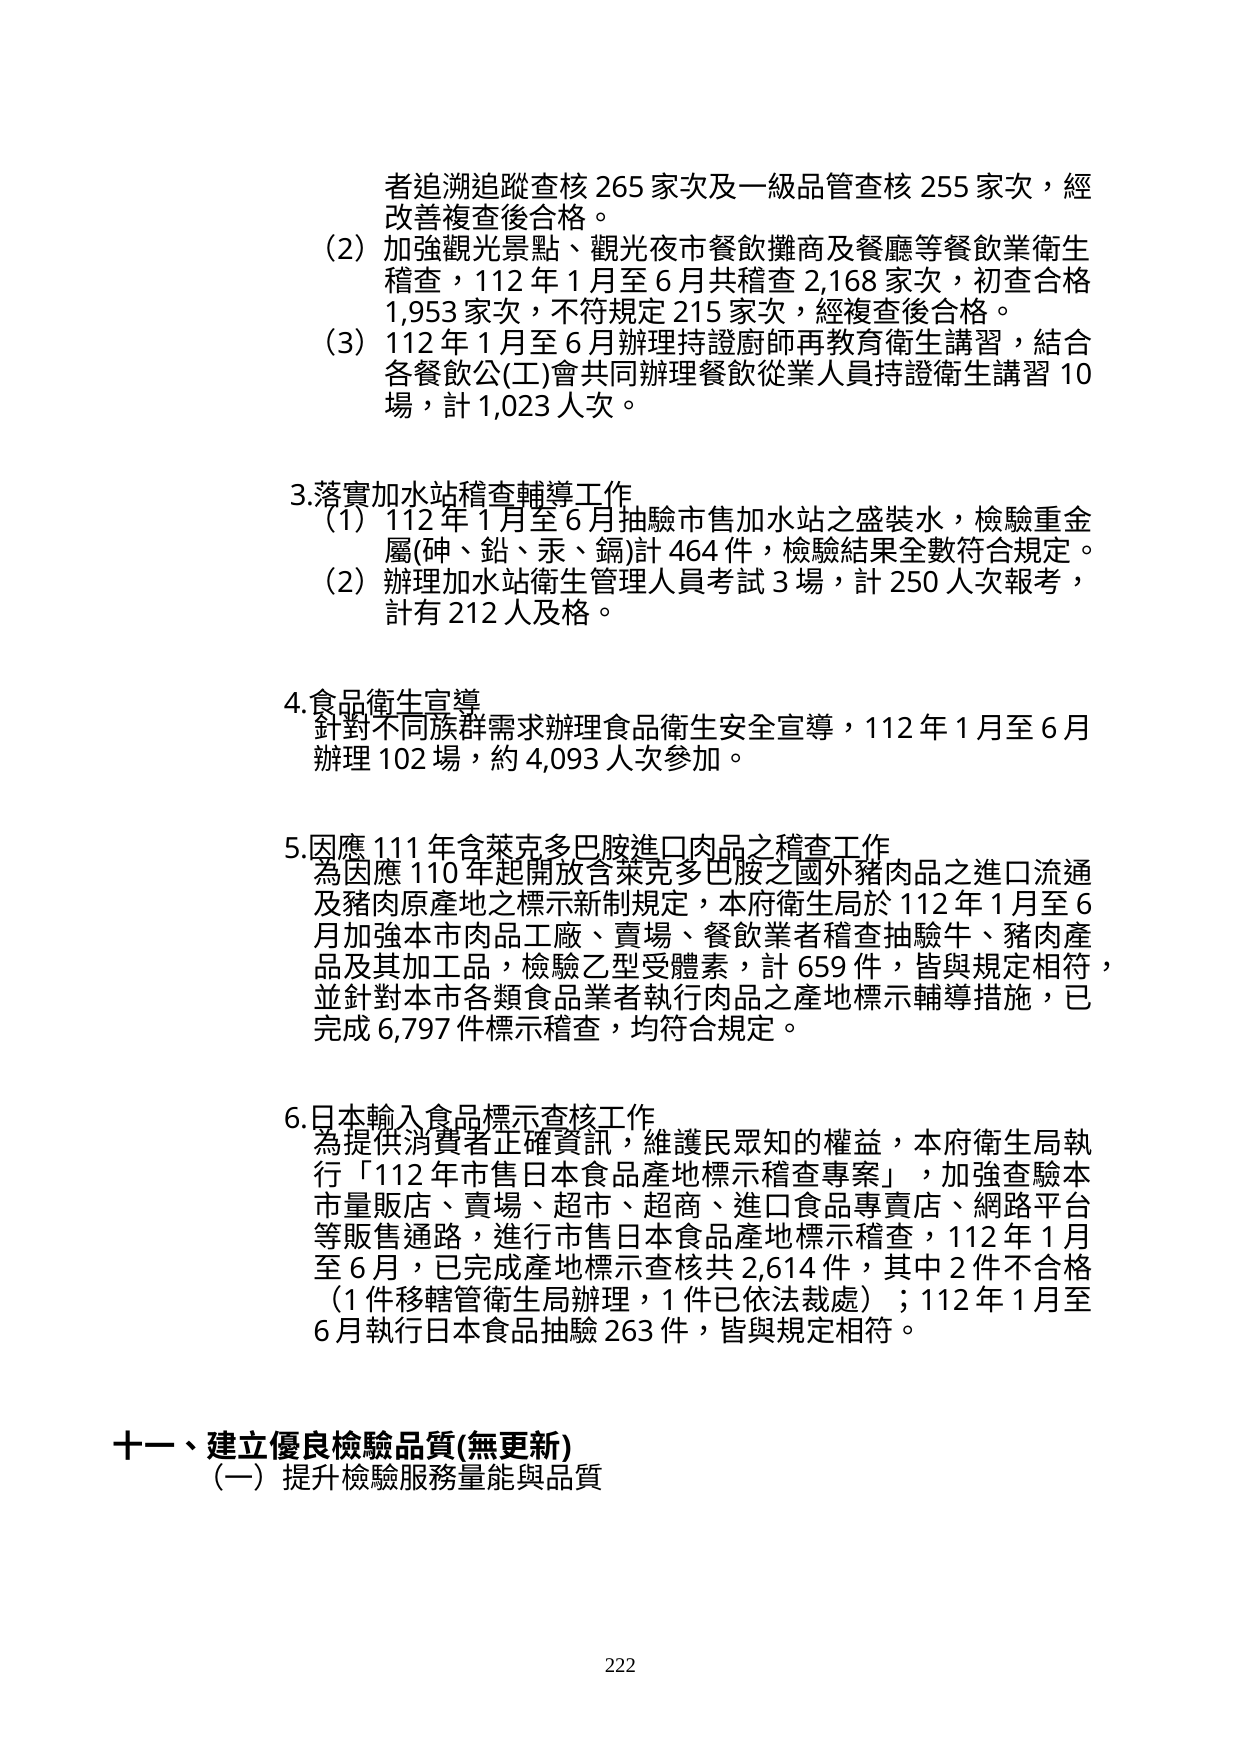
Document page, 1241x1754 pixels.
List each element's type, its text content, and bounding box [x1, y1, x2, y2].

text 6.日本輸入食品標示查核工作 [283, 1046, 1092, 1129]
text 4.食品衛生宣導 [283, 630, 1092, 713]
text （一）提升檢驗服務量能與品質 [195, 1464, 1092, 1495]
text 為提供消費者正確資訊，維護民眾知的權益，本府衛生局執行「112年市售日本食品產地標示稽查專案」，加強查驗本市量販店、賣場、超市、超商、進口食品專賣店、網路平台等販售通路，進行市售日本食品產地標示稽查，112年1月至6月，已完成產地標示查核共2,614件，其中2件不合格（1件移轄管衛生局辦理，1件已依法裁處）；112年1月至6月執行日本食品抽驗263件，皆與規定相符。 [313, 1129, 1092, 1348]
text （2）辦理加水站衛生管理人員考試3場，計250人次報考，計有212人及格。 [307, 568, 1092, 630]
text （2）加強觀光景點、觀光夜市餐飲攤商及餐廳等餐飲業衛生稽查，112年1月至6月共稽查2,168家次，初查合格1,953家次，不符規定215家次，經複查後合格。 [307, 235, 1092, 328]
text （1）112年1月至6月完成稽查轄內食品工廠229家次，初查合格159家次，開立限改經複查合格70家次，其中公告業別食品安全管制系統符合性查核共27家食品工廠；執行食品製造業者追溯追蹤查核185家次及一級品管查核189家次，經改善複查後合格；執行食品輸入業者追溯追蹤查核265家次及一級品管查核255家次，經改善複查後合格。 [307, 172, 1092, 235]
text 十一、建立優良檢驗品質(無更新) [113, 1431, 1092, 1464]
text 3.落實加水站稽查輔導工作 [289, 422, 1092, 505]
text （3）112年1月至6月辦理持證廚師再教育衛生講習，結合各餐飲公(工)會共同辦理餐飲從業人員持證衛生講習10場，計1,023人次。 [307, 328, 1092, 422]
text 為因應110年起開放含萊克多巴胺之國外豬肉品之進口流通及豬肉原產地之標示新制規定，本府衛生局於112年1月至6月加強本市肉品工廠、賣場、餐飲業者稽查抽驗牛、豬肉產品及其加工品，檢驗乙型受體素，計659件，皆與規定相符，並針對本市各類食品業者執行肉品之產地標示輔導措施，已完成6,797件標示稽查，均符合規定。 [313, 858, 1092, 1046]
text （1）112年1月至6月抽驗市售加水站之盛裝水，檢驗重金屬(砷、鉛、汞、鎘)計464件，檢驗結果全數符合規定。 [307, 505, 1092, 568]
text 針對不同族群需求辦理食品衛生安全宣導，112年1月至6月辦理102場，約4,093人次參加。 [313, 713, 1092, 776]
text 5.因應111年含萊克多巴胺進口肉品之稽查工作 [283, 776, 1092, 858]
